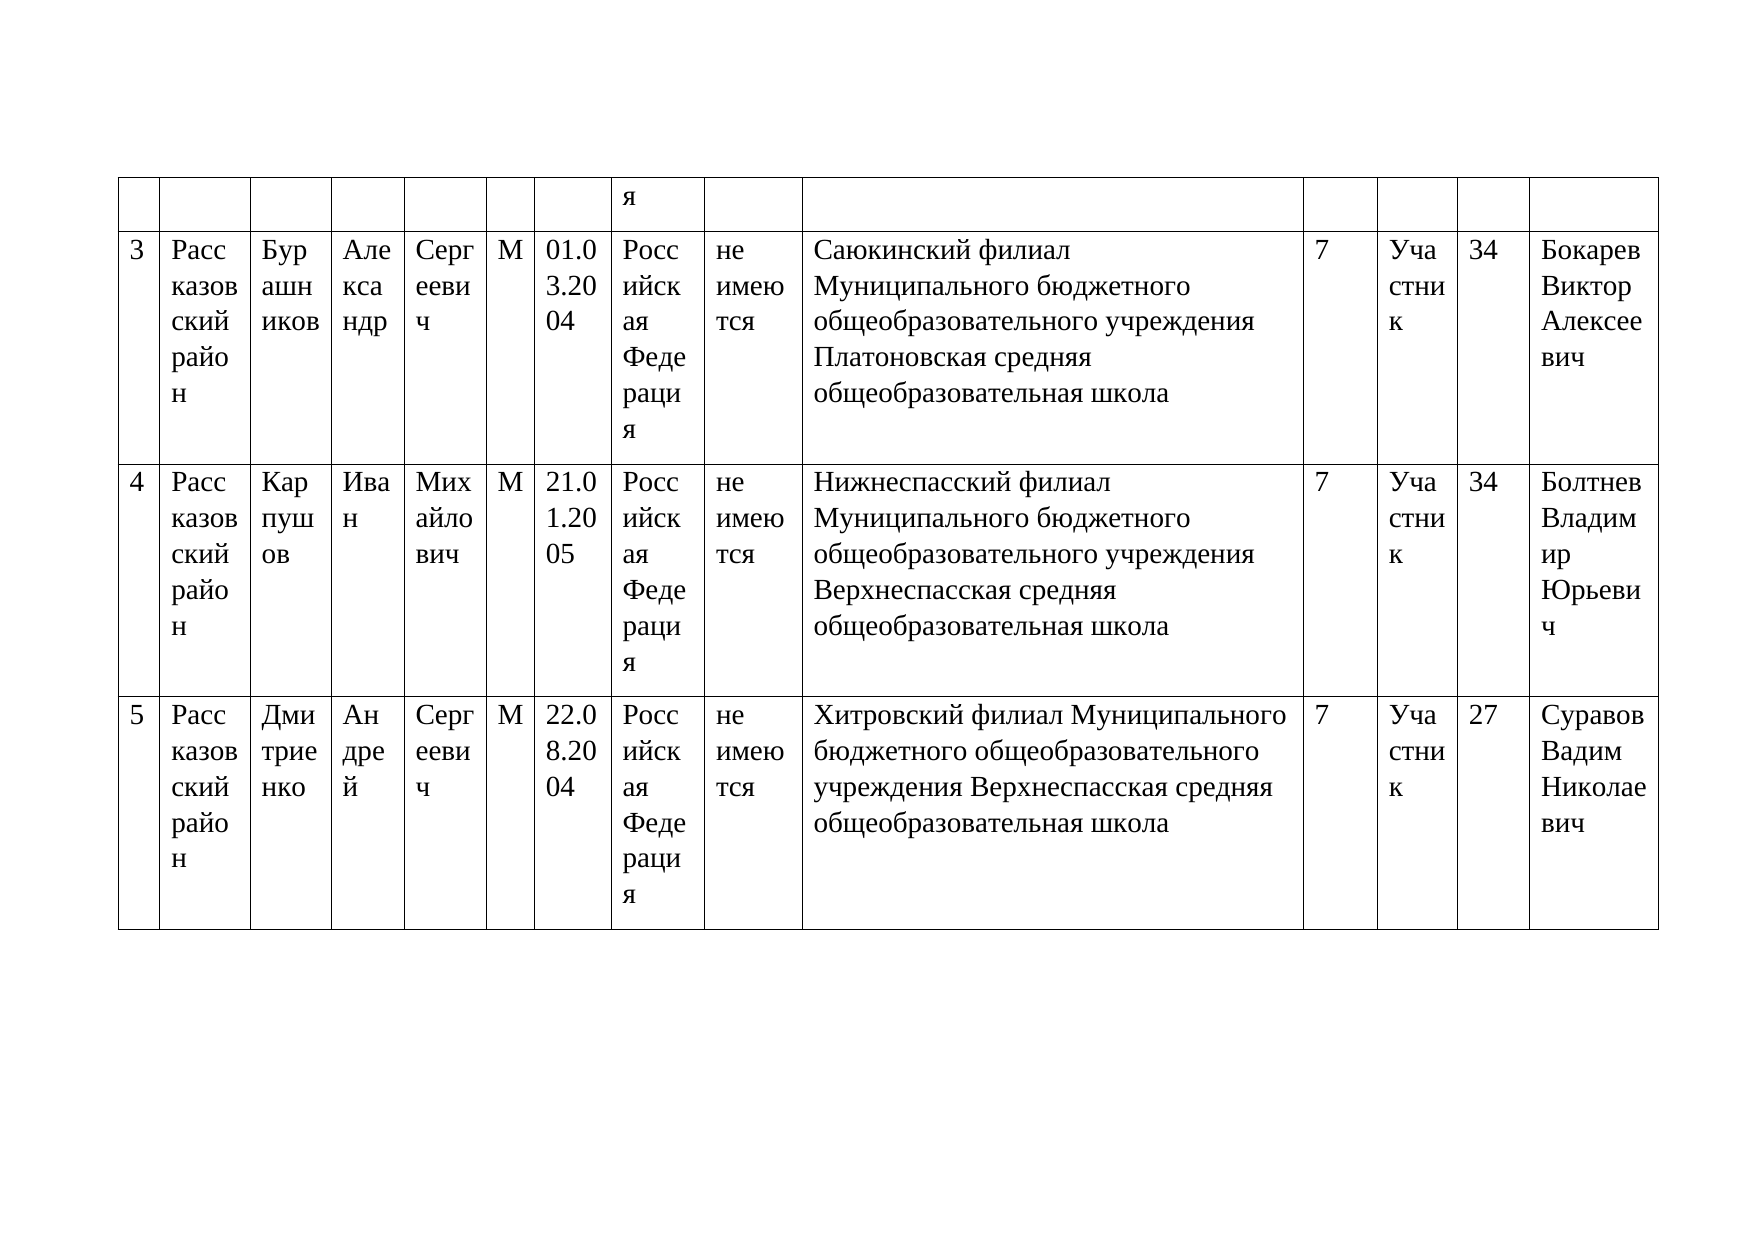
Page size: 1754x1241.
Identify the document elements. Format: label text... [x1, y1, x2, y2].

table_cell 3 [119, 232, 159, 463]
table_cell Российская Федерация [612, 465, 704, 696]
table_cell Сергеевич [405, 697, 486, 929]
table_cell 34 [1458, 465, 1529, 696]
table_cell [705, 178, 802, 231]
table_cell Рассказовский район [160, 232, 250, 463]
table_cell [251, 178, 331, 231]
table_cell [487, 178, 534, 231]
table_cell я [612, 178, 704, 231]
table_cell Карпушов [251, 465, 331, 696]
table_cell [1378, 178, 1457, 231]
table_cell не имеются [705, 697, 802, 929]
table_cell не имеются [705, 465, 802, 696]
table_cell [405, 178, 486, 231]
table_cell 7 [1304, 465, 1377, 696]
table_cell 34 [1458, 232, 1529, 463]
table_cell [803, 178, 1303, 231]
table_cell [1458, 178, 1529, 231]
table_cell 27 [1458, 697, 1529, 929]
table_cell 22.08.2004 [535, 697, 611, 929]
table_cell Участник [1378, 232, 1457, 463]
table_cell 7 [1304, 697, 1377, 929]
table_cell Михайлович [405, 465, 486, 696]
table_cell [160, 178, 250, 231]
table_cell Российская Федерация [612, 697, 704, 929]
table_cell Хитровский филиал Муниципального бюджетного общеобразовательного учреждения Верхнеспасская средняя общеобразовательная школа [803, 697, 1303, 929]
table_cell не имеются [705, 232, 802, 463]
table_cell Бокарев Виктор Алексеевич [1530, 232, 1658, 463]
table_cell 7 [1304, 232, 1377, 463]
table_cell Иван [332, 465, 404, 696]
table_cell М [487, 465, 534, 696]
table_cell 5 [119, 697, 159, 929]
table_cell Андрей [332, 697, 404, 929]
table_cell Нижнеспасский филиал Муниципального бюджетного общеобразовательного учреждения Верхнеспасская средняя общеобразовательная школа [803, 465, 1303, 696]
table_cell Болтнев Владимир Юрьевич [1530, 465, 1658, 696]
table_cell Дмитриенко [251, 697, 331, 929]
table_cell Бурашников [251, 232, 331, 463]
table_cell [1530, 178, 1658, 231]
table_cell [1304, 178, 1377, 231]
table_cell [332, 178, 404, 231]
table_cell Суравов Вадим Николаевич [1530, 697, 1658, 929]
table_cell Участник [1378, 465, 1457, 696]
table_cell Рассказовский район [160, 465, 250, 696]
table_cell М [487, 232, 534, 463]
table_cell 21.01.2005 [535, 465, 611, 696]
table_cell [535, 178, 611, 231]
table_cell М [487, 697, 534, 929]
table_cell Саюкинский филиал Муниципального бюджетного общеобразовательного учреждения Платоновская средняя общеобразовательная школа [803, 232, 1303, 463]
table_cell Участник [1378, 697, 1457, 929]
table_cell 4 [119, 465, 159, 696]
table_cell Российская Федерация [612, 232, 704, 463]
table_cell Рассказовский район [160, 697, 250, 929]
table_cell [119, 178, 159, 231]
table_cell Александр [332, 232, 404, 463]
table_cell Сергеевич [405, 232, 486, 463]
table_cell 01.03.2004 [535, 232, 611, 463]
